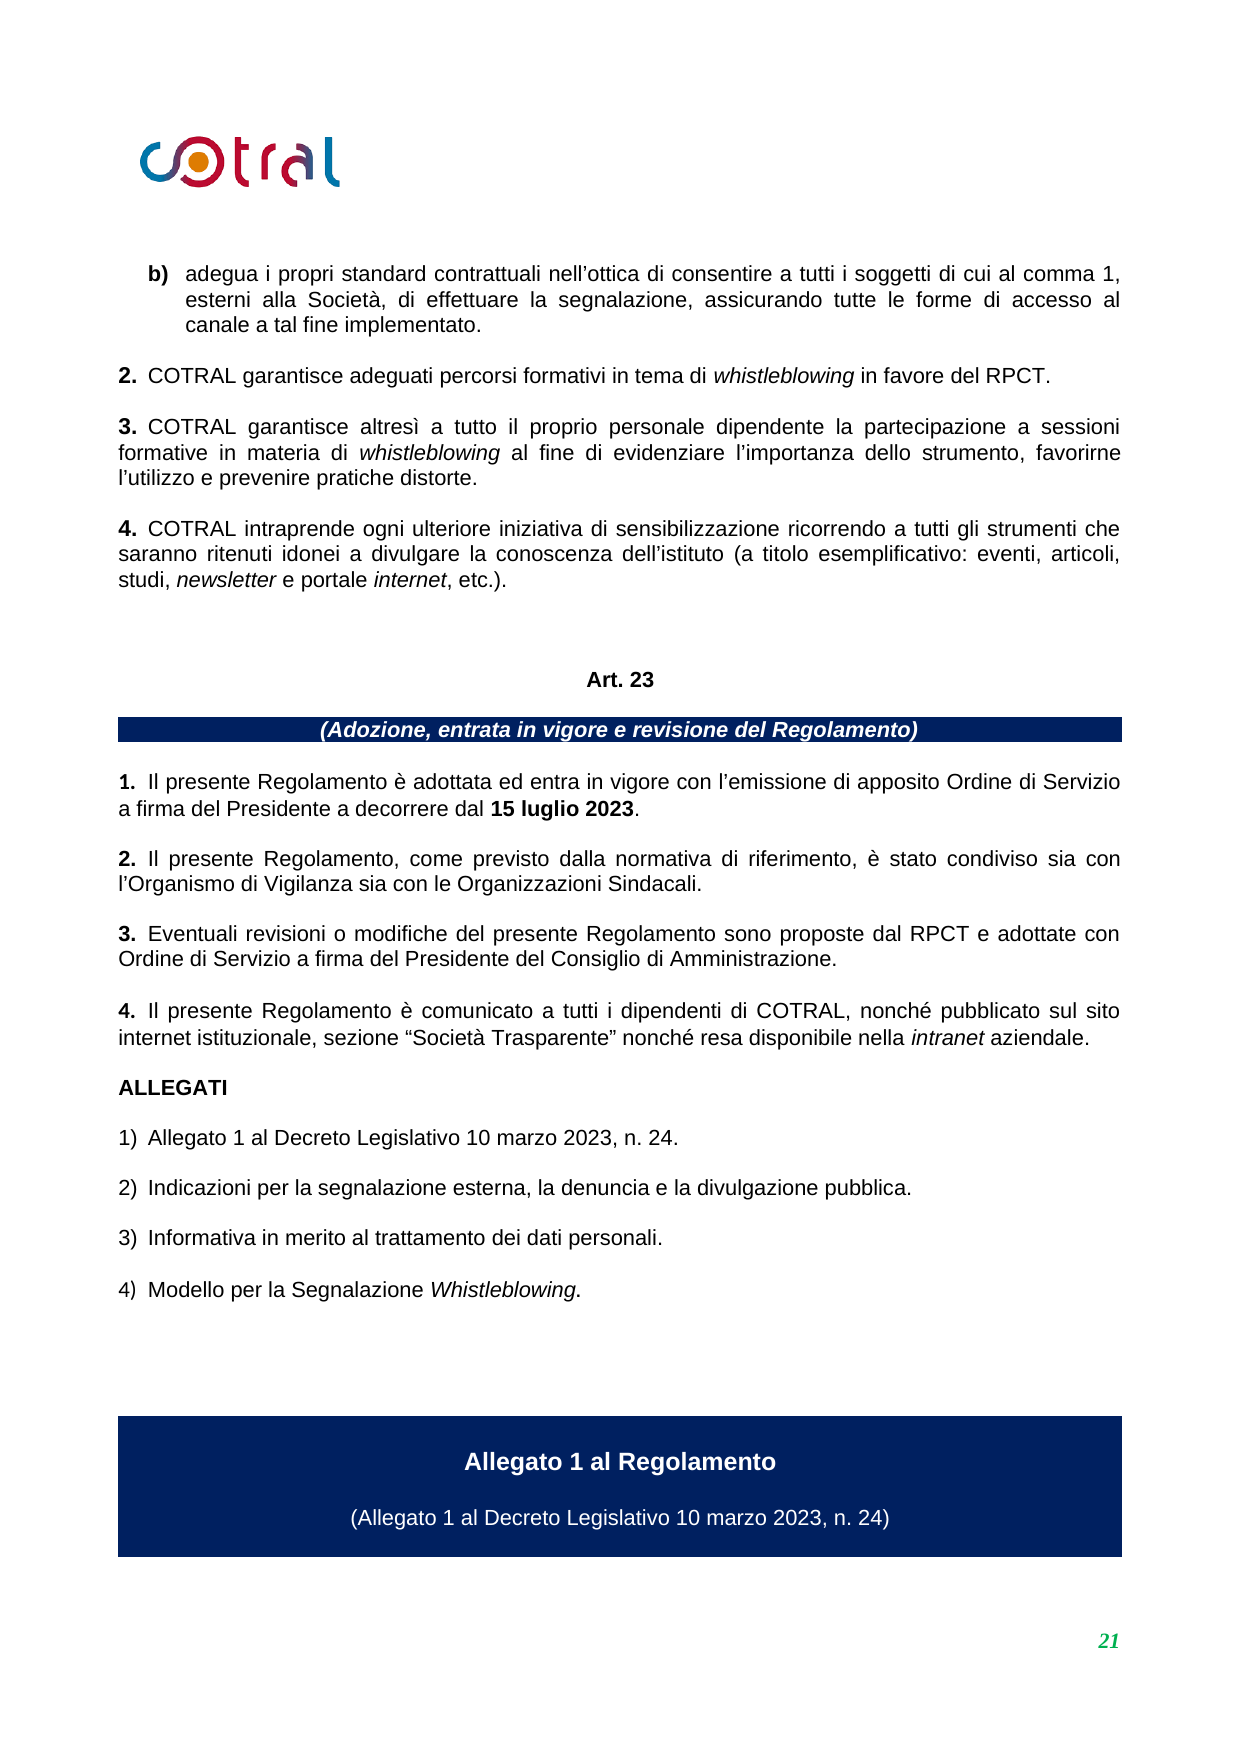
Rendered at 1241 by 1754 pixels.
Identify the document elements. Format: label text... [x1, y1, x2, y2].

list Indicazioni per la segnalazione esterna, la denuncia e la divulgazione pubblica. [118, 1175, 1122, 1200]
list Il presente Regolamento è adottata ed entra in vigore con l’emissione di apposito Ordine di Servizio a firma del Presidente a decorrere dal 15 luglio 2023. [118, 767, 1122, 821]
text (Allegato 1 al Decreto Legislativo 10 marzo 2023, n. 24) [118, 1505, 1122, 1530]
list COTRAL intraprende ogni ulteriore iniziativa di sensibilizzazione ricorrendo a tutti gli strumenti che saranno ritenuti idonei a divulgare la conoscenza dell’istituto (a titolo esemplificativo: eventi, articoli, studi, newsletter e portale internet, etc.). [118, 515, 1122, 592]
list Eventuali revisioni o modifiche del presente Regolamento sono proposte dal RPCT e adottate con Ordine di Servizio a firma del Presidente del Consiglio di Amministrazione. [118, 921, 1122, 971]
list Allegato 1 al Decreto Legislativo 10 marzo 2023, n. 24. [118, 1125, 1122, 1150]
text Allegato 1 al Regolamento [118, 1447, 1122, 1476]
list Il presente Regolamento, come previsto dalla normativa di riferimento, è stato condiviso sia con l’Organismo di Vigilanza sia con le Organizzazioni Sindacali. [118, 846, 1122, 896]
list Il presente Regolamento è comunicato a tutti i dipendenti di COTRAL, nonché pubblicato sul sito internet istituzionale, sezione “Società Trasparente” nonché resa disponibile nella intranet aziendale. [118, 996, 1122, 1050]
text (Adozione, entrata in vigore e revisione del Regolamento) [118, 717, 1122, 742]
list COTRAL garantisce altresì a tutto il proprio personale dipendente la partecipazione a sessioni formative in materia di whistleblowing al fine di evidenziare l’importanza dello strumento, favorirne l’utilizzo e prevenire pratiche distorte. [118, 413, 1122, 490]
list Modello per la Segnalazione Whistleblowing. [118, 1276, 1122, 1303]
list adegua i propri standard contrattuali nell’ottica di consentire a tutti i soggetti di cui al comma 1, esterni alla Società, di effettuare la segnalazione, assicurando tutte le forme di accesso al canale a tal fine implementato. [148, 261, 1122, 337]
text ALLEGATI [118, 1075, 1122, 1100]
list COTRAL garantisce adeguati percorsi formativi in tema di whistleblowing in favore del RPCT. [118, 362, 1122, 388]
list Informativa in merito al trattamento dei dati personali. [118, 1225, 1122, 1251]
text Art. 23 [118, 667, 1122, 692]
